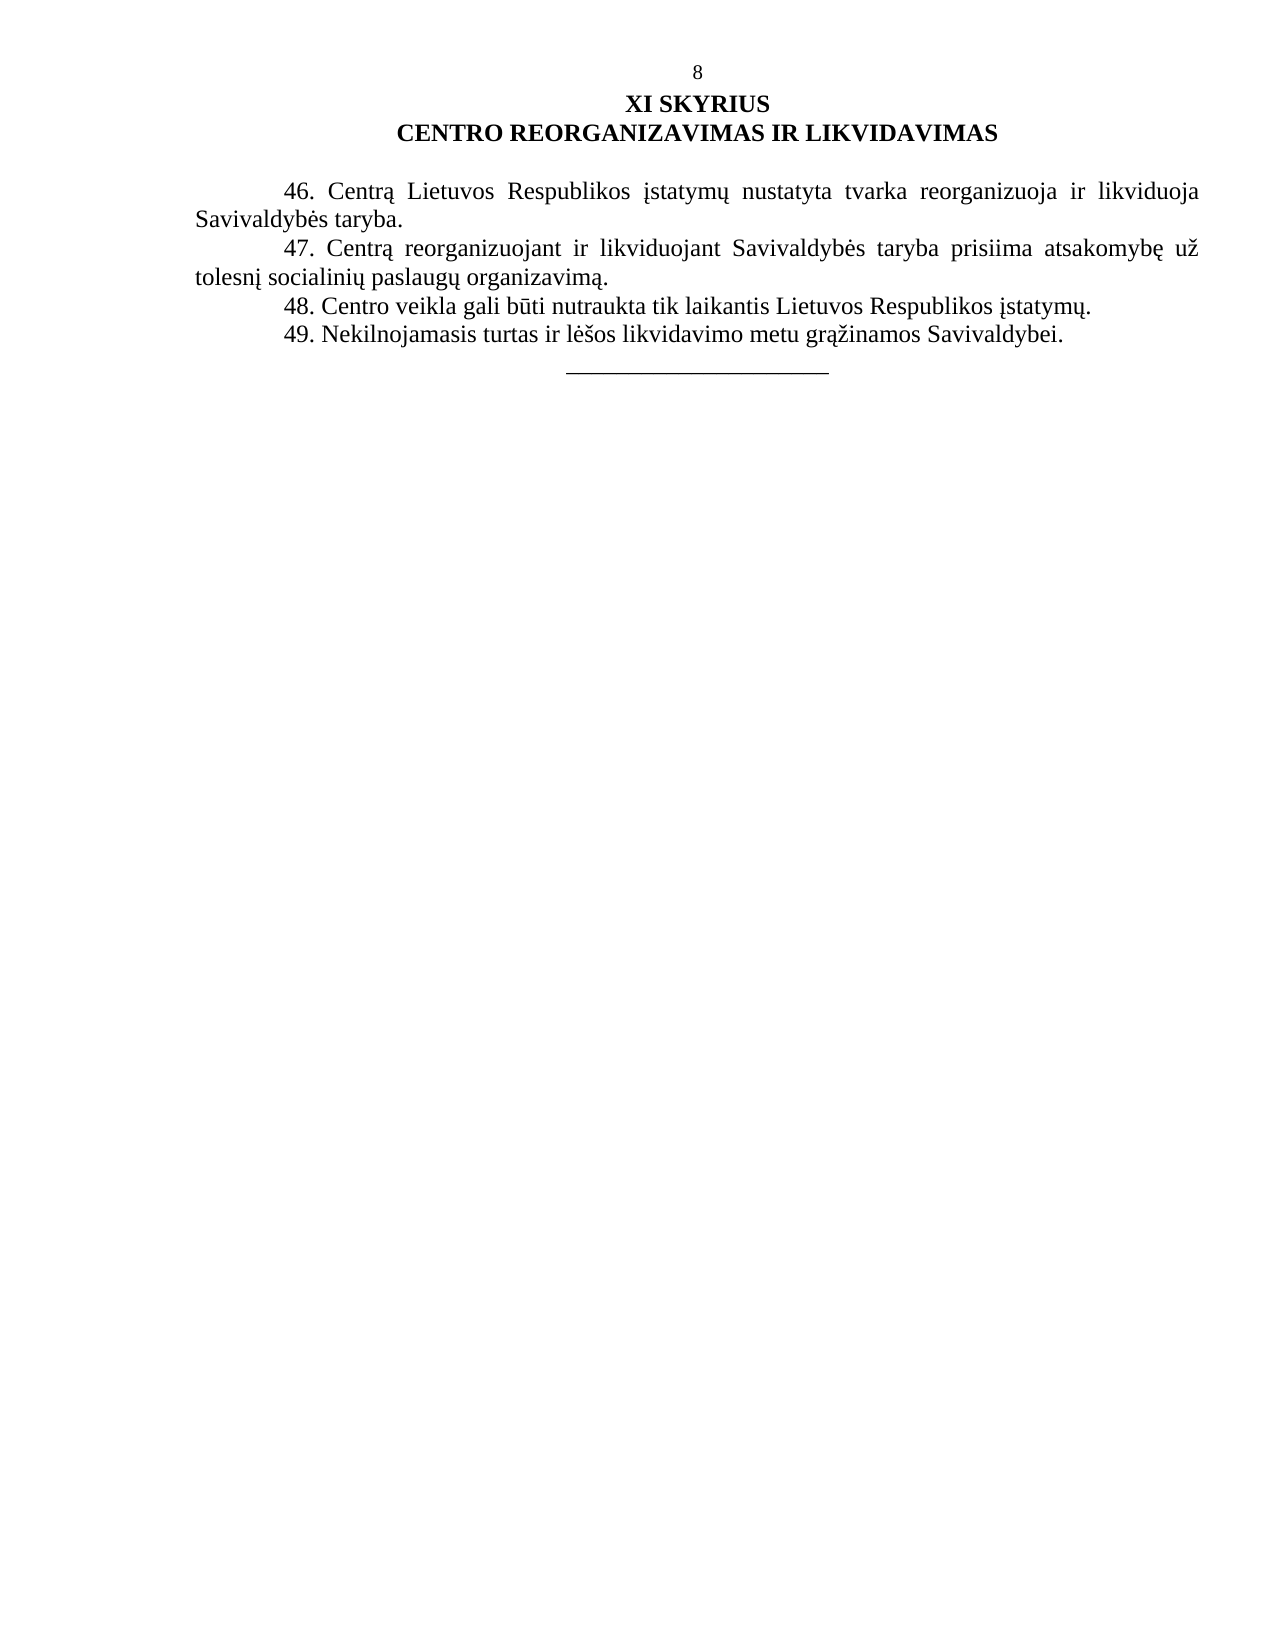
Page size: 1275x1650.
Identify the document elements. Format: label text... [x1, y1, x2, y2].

text CENTRO REORGANIZAVIMAS IR LIKVIDAVIMAS [195, 118, 1200, 147]
text _____________________ [195, 348, 1200, 377]
text 48. Centro veikla gali būti nutraukta tik laikantis Lietuvos Respublikos įstatymų. [195, 291, 1200, 319]
text 47. Centrą reorganizuojant ir likviduojant Savivaldybės taryba prisiima atsakomybę už tolesnį socialinių paslaugų organizavimą. [195, 233, 1200, 291]
text 49. Nekilnojamasis turtas ir lėšos likvidavimo metu grąžinamos Savivaldybei. [195, 319, 1200, 348]
text XI SKYRIUS [195, 89, 1200, 118]
text 46. Centrą Lietuvos Respublikos įstatymų nustatyta tvarka reorganizuoja ir likviduoja Savivaldybės taryba. [195, 176, 1200, 233]
